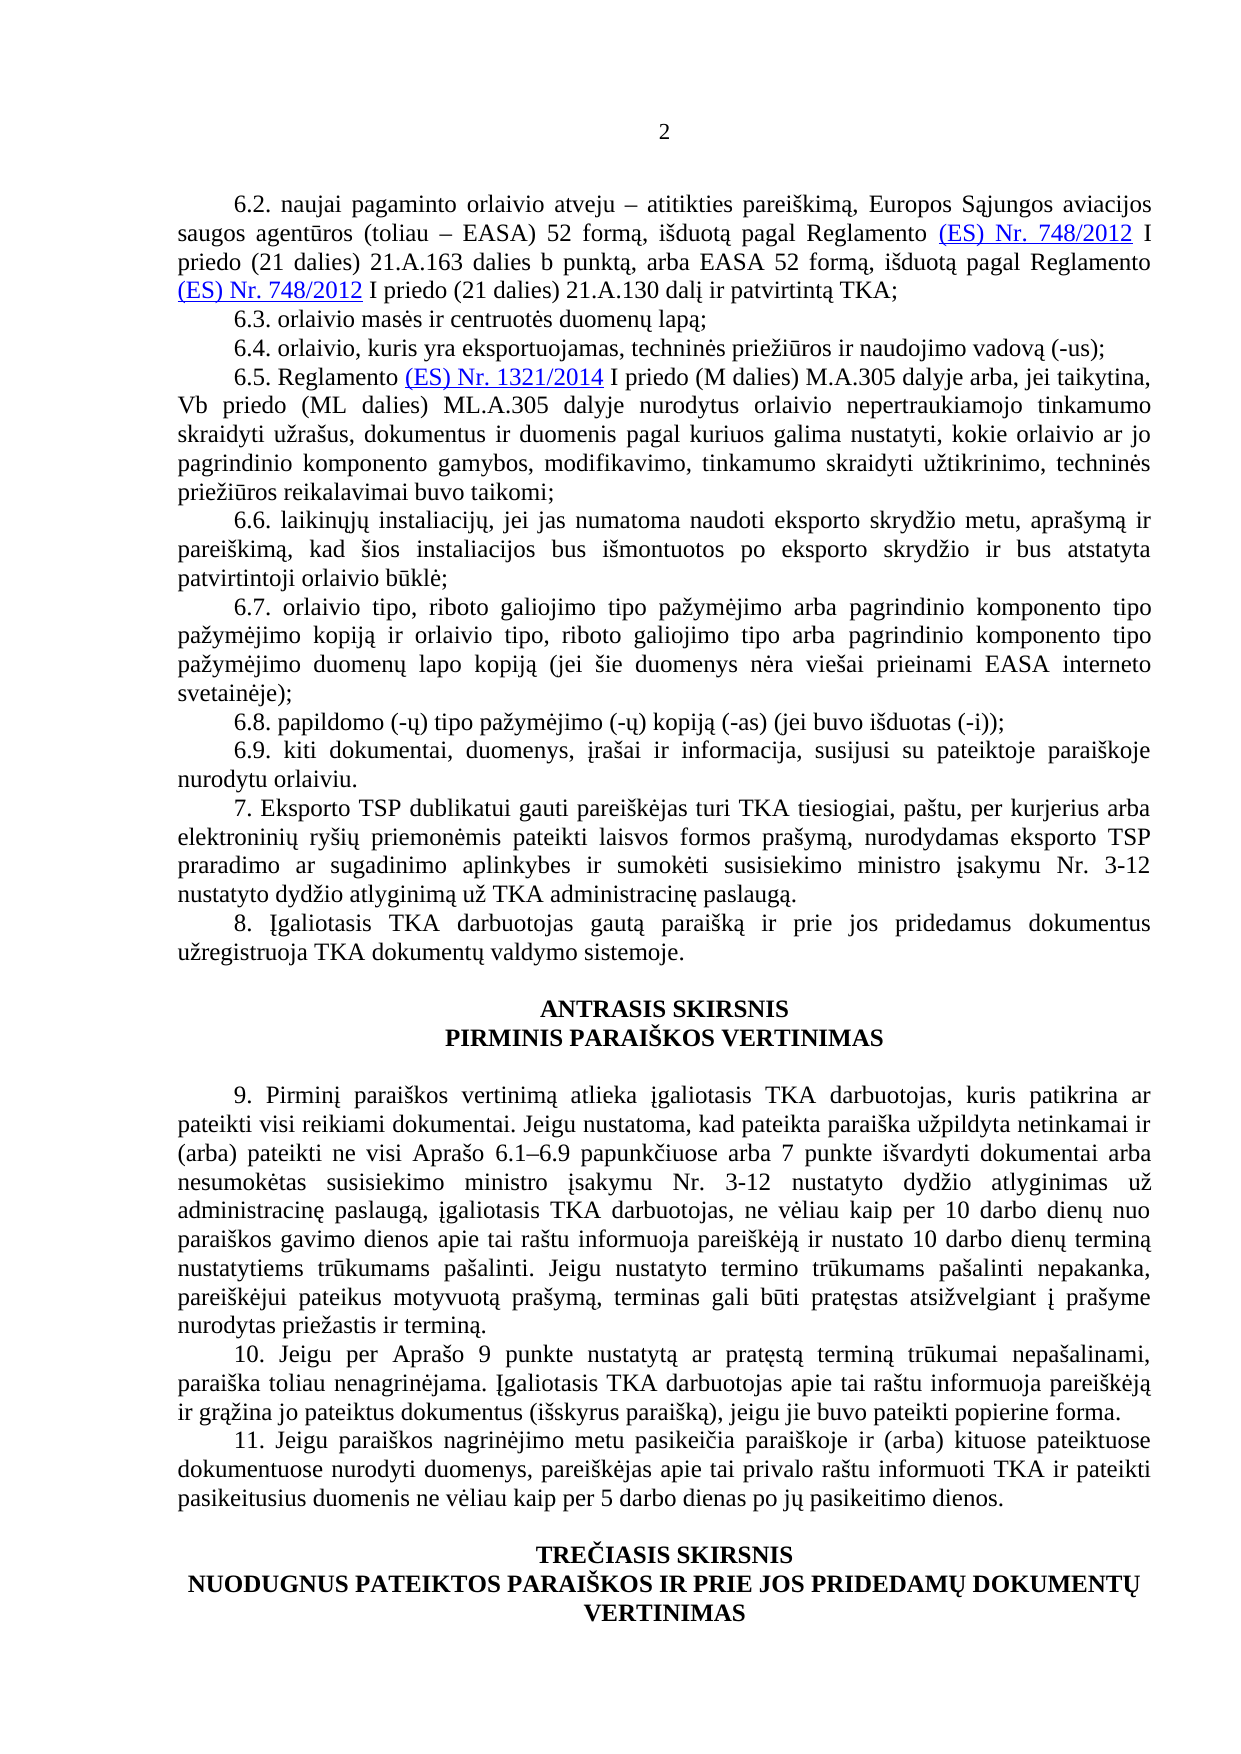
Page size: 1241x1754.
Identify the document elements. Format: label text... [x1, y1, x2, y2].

text 10. Jeigu per Aprašo 9 punkte nustatytą ar pratęstą terminą trūkumai nepašalinami, paraiška toliau nenagrinėjama. Įgaliotasis TKA darbuotojas apie tai raštu informuoja pareiškėją ir grąžina jo pateiktus dokumentus (išskyrus paraišką), jeigu jie buvo pateikti popierine forma. [177, 1339, 1152, 1426]
text TREČIASIS SKIRSNIS [177, 1541, 1152, 1569]
text 6.7. orlaivio tipo, riboto galiojimo tipo pažymėjimo arba pagrindinio komponento tipo pažymėjimo kopiją ir orlaivio tipo, riboto galiojimo tipo arba pagrindinio komponento tipo pažymėjimo duomenų lapo kopiją (jei šie duomenys nėra viešai prieinami EASA interneto svetainėje); [177, 592, 1152, 707]
text PIRMINIS PARAIŠKOS VERTINIMAS [177, 1023, 1152, 1052]
text 6.2. naujai pagaminto orlaivio atveju – atitikties pareiškimą, Europos Sąjungos aviacijos saugos agentūros (toliau – EASA) 52 formą, išduotą pagal Reglamento (ES) Nr. 748/2012 I priedo (21 dalies) 21.A.163 dalies b punktą, arba EASA 52 formą, išduotą pagal Reglamento (ES) Nr. 748/2012 I priedo (21 dalies) 21.A.130 dalį ir patvirtintą TKA; [177, 189, 1152, 304]
text 9. Pirminį paraiškos vertinimą atlieka įgaliotasis TKA darbuotojas, kuris patikrina ar pateikti visi reikiami dokumentai. Jeigu nustatoma, kad pateikta paraiška užpildyta netinkamai ir (arba) pateikti ne visi Aprašo 6.1–6.9 papunkčiuose arba 7 punkte išvardyti dokumentai arba nesumokėtas susisiekimo ministro įsakymu Nr. 3-12 nustatyto dydžio atlyginimas už administracinę paslaugą, įgaliotasis TKA darbuotojas, ne vėliau kaip per 10 darbo dienų nuo paraiškos gavimo dienos apie tai raštu informuoja pareiškėją ir nustato 10 darbo dienų terminą nustatytiems trūkumams pašalinti. Jeigu nustatyto termino trūkumams pašalinti nepakanka, pareiškėjui pateikus motyvuotą prašymą, terminas gali būti pratęstas atsižvelgiant į prašyme nurodytas priežastis ir terminą. [177, 1081, 1152, 1339]
text 6.8. papildomo (-ų) tipo pažymėjimo (-ų) kopiją (-as) (jei buvo išduotas (-i)); [177, 707, 1152, 736]
text 6.5. Reglamento (ES) Nr. 1321/2014 I priedo (M dalies) M.A.305 dalyje arba, jei taikytina, Vb priedo (ML dalies) ML.A.305 dalyje nurodytus orlaivio nepertraukiamojo tinkamumo skraidyti užrašus, dokumentus ir duomenis pagal kuriuos galima nustatyti, kokie orlaivio ar jo pagrindinio komponento gamybos, modifikavimo, tinkamumo skraidyti užtikrinimo, techninės priežiūros reikalavimai buvo taikomi; [177, 362, 1152, 506]
text 6.9. kiti dokumentai, duomenys, įrašai ir informacija, susijusi su pateiktoje paraiškoje nurodytu orlaiviu. [177, 736, 1152, 793]
text 11. Jeigu paraiškos nagrinėjimo metu pasikeičia paraiškoje ir (arba) kituose pateiktuose dokumentuose nurodyti duomenys, pareiškėjas apie tai privalo raštu informuoti TKA ir pateikti pasikeitusius duomenis ne vėliau kaip per 5 darbo dienas po jų pasikeitimo dienos. [177, 1426, 1152, 1512]
text 8. Įgaliotasis TKA darbuotojas gautą paraišką ir prie jos pridedamus dokumentus užregistruoja TKA dokumentų valdymo sistemoje. [177, 908, 1152, 966]
text 6.4. orlaivio, kuris yra eksportuojamas, techninės priežiūros ir naudojimo vadovą (-us); [177, 333, 1152, 362]
text ANTRASIS SKIRSNIS [177, 994, 1152, 1023]
text NUODUGNUS PATEIKTOS PARAIŠKOS IR PRIE JOS PRIDEDAMŲ DOKUMENTŲ VERTINIMAS [177, 1569, 1152, 1627]
text 7. Eksporto TSP dublikatui gauti pareiškėjas turi TKA tiesiogiai, paštu, per kurjerius arba elektroninių ryšių priemonėmis pateikti laisvos formos prašymą, nurodydamas eksporto TSP praradimo ar sugadinimo aplinkybes ir sumokėti susisiekimo ministro įsakymu Nr. 3-12 nustatyto dydžio atlyginimą už TKA administracinę paslaugą. [177, 793, 1152, 908]
text 6.6. laikinųjų instaliacijų, jei jas numatoma naudoti eksporto skrydžio metu, aprašymą ir pareiškimą, kad šios instaliacijos bus išmontuotos po eksporto skrydžio ir bus atstatyta patvirtintoji orlaivio būklė; [177, 506, 1152, 592]
text 6.3. orlaivio masės ir centruotės duomenų lapą; [177, 304, 1152, 333]
